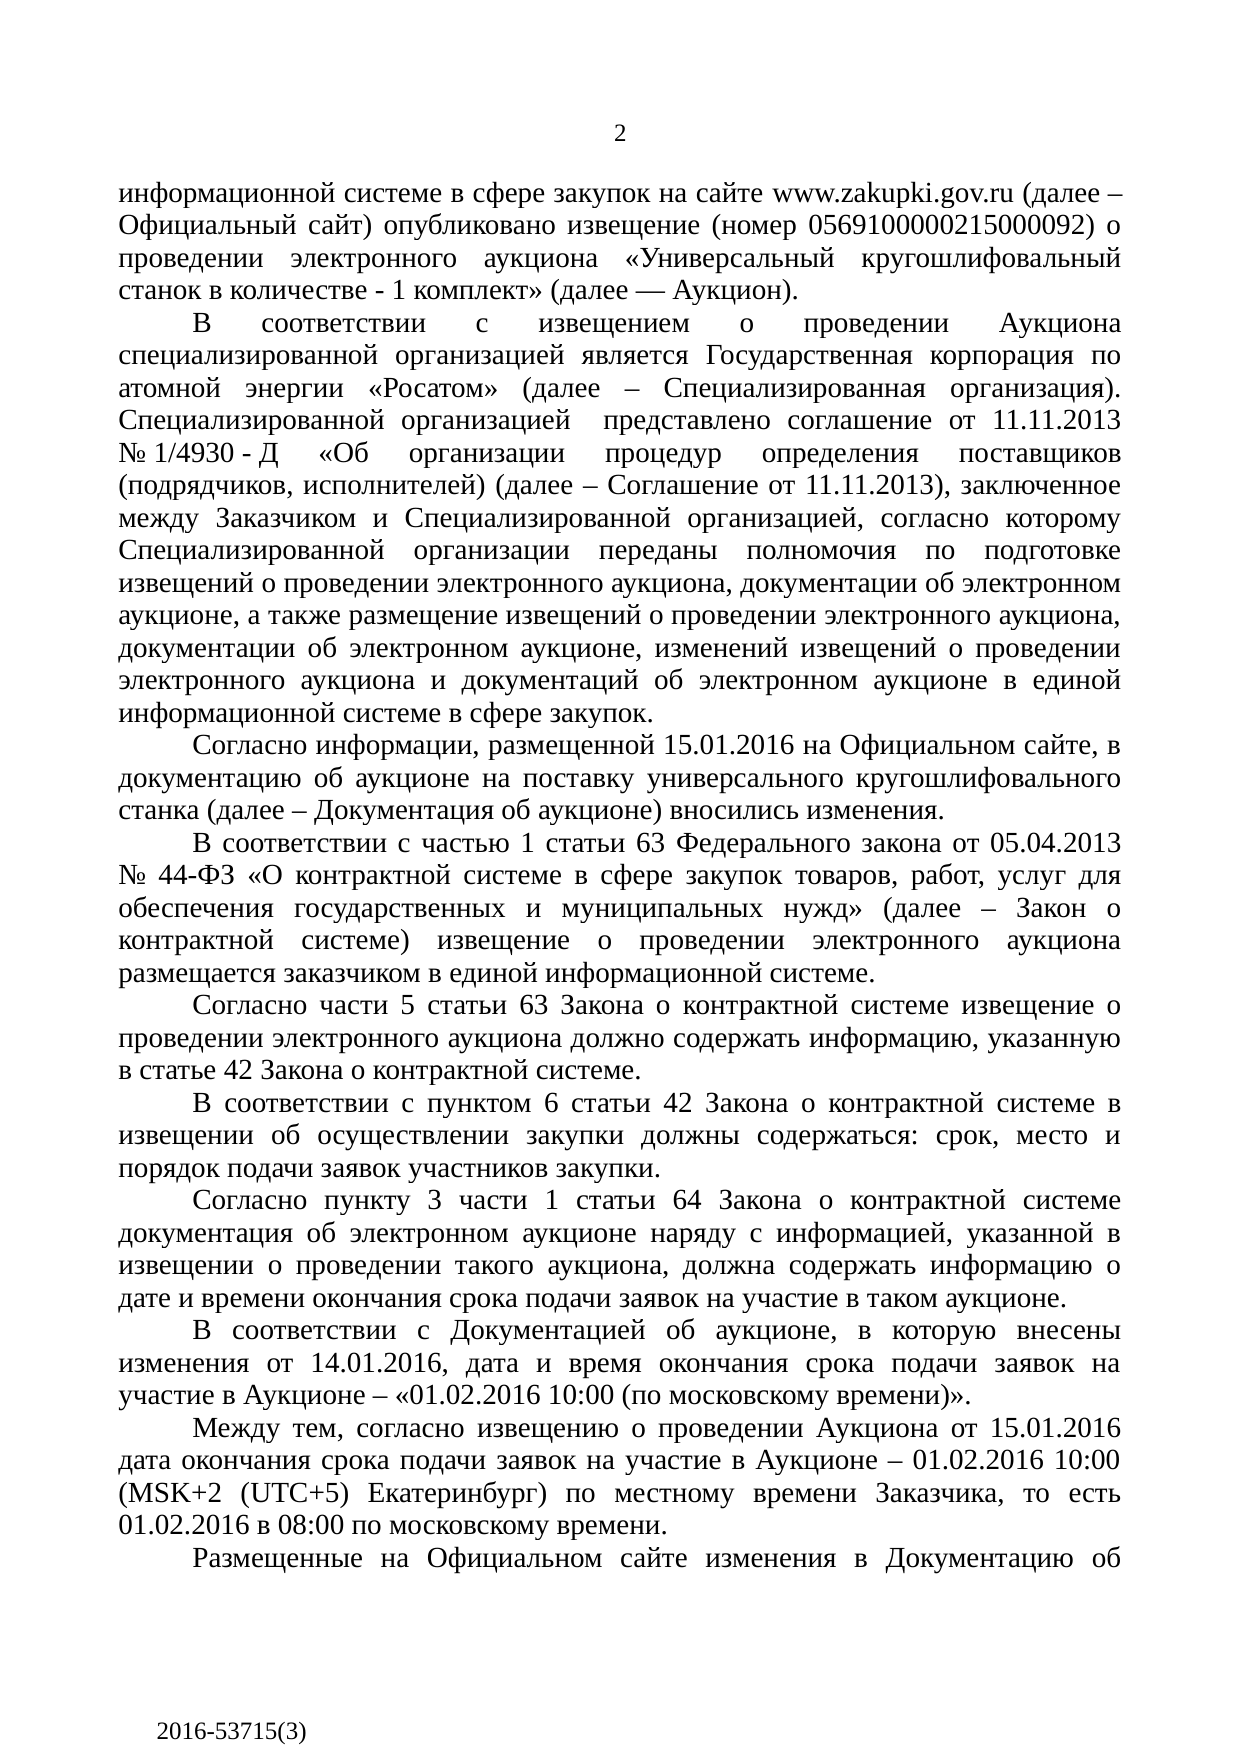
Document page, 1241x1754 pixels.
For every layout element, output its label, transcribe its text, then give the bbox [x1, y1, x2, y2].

text информационной системе в сфере закупок на сайте www.zakupki.gov.ru (далее – Официальный сайт) опубликовано извещение (номер 0569100000215000092) о проведении электронного аукциона «Универсальный кругошлифовальный станок в количестве - 1 комплект» (далее — Аукцион). [118, 176, 1122, 306]
text В соответствии с частью 1 статьи 63 Федерального закона от 05.04.2013 № 44-ФЗ «О контрактной системе в сфере закупок товаров, работ, услуг для обеспечения государственных и муниципальных нужд» (далее – Закон о контрактной системе) извещение о проведении электронного аукциона размещается заказчиком в единой информационной системе. [118, 826, 1122, 989]
text В соответствии с Документацией об аукционе, в которую внесены изменения от 14.01.2016, дата и время окончания срока подачи заявок на участие в Аукционе – «01.02.2016 10:00 (по московскому времени)». [118, 1314, 1122, 1411]
text Размещенные на Официальном сайте изменения в Документацию об [118, 1541, 1122, 1574]
text В соответствии с извещением о проведении Аукциона специализированной организацией является Государственная корпорация по атомной энергии «Росатом» (далее – Специализированная организация). Специализированной организацией представлено соглашение от 11.11.2013 № 1/4930 - Д «Об организации процедур определения поставщиков (подрядчиков, исполнителей) (далее – Соглашение от 11.11.2013), заключенное между Заказчиком и Специализированной организацией, согласно которому Специализированной организации переданы полномочия по подготовке извещений о проведении электронного аукциона, документации об электронном аукционе, а также размещение извещений о проведении электронного аукциона, документации об электронном аукционе, изменений извещений о проведении электронного аукциона и документаций об электронном аукционе в единой информационной системе в сфере закупок. [118, 306, 1122, 729]
text Согласно части 5 статьи 63 Закона о контрактной системе извещение о проведении электронного аукциона должно содержать информацию, указанную в статье 42 Закона о контрактной системе. [118, 989, 1122, 1086]
text В соответствии с пунктом 6 статьи 42 Закона о контрактной системе в извещении об осуществлении закупки должны содержаться: срок, место и порядок подачи заявок участников закупки. [118, 1086, 1122, 1184]
text Согласно пункту 3 части 1 статьи 64 Закона о контрактной системе документация об электронном аукционе наряду с информацией, указанной в извещении о проведении такого аукциона, должна содержать информацию о дате и времени окончания срока подачи заявок на участие в таком аукционе. [118, 1184, 1122, 1314]
text Согласно информации, размещенной 15.01.2016 на Официальном сайте, в документацию об аукционе на поставку универсального кругошлифовального станка (далее – Документация об аукционе) вносились изменения. [118, 729, 1122, 826]
text Между тем, согласно извещению о проведении Аукциона от 15.01.2016 дата окончания срока подачи заявок на участие в Аукционе – 01.02.2016 10:00 (MSK+2 (UTC+5) Екатеринбург) по местному времени Заказчика, то есть 01.02.2016 в 08:00 по московскому времени. [118, 1411, 1122, 1541]
